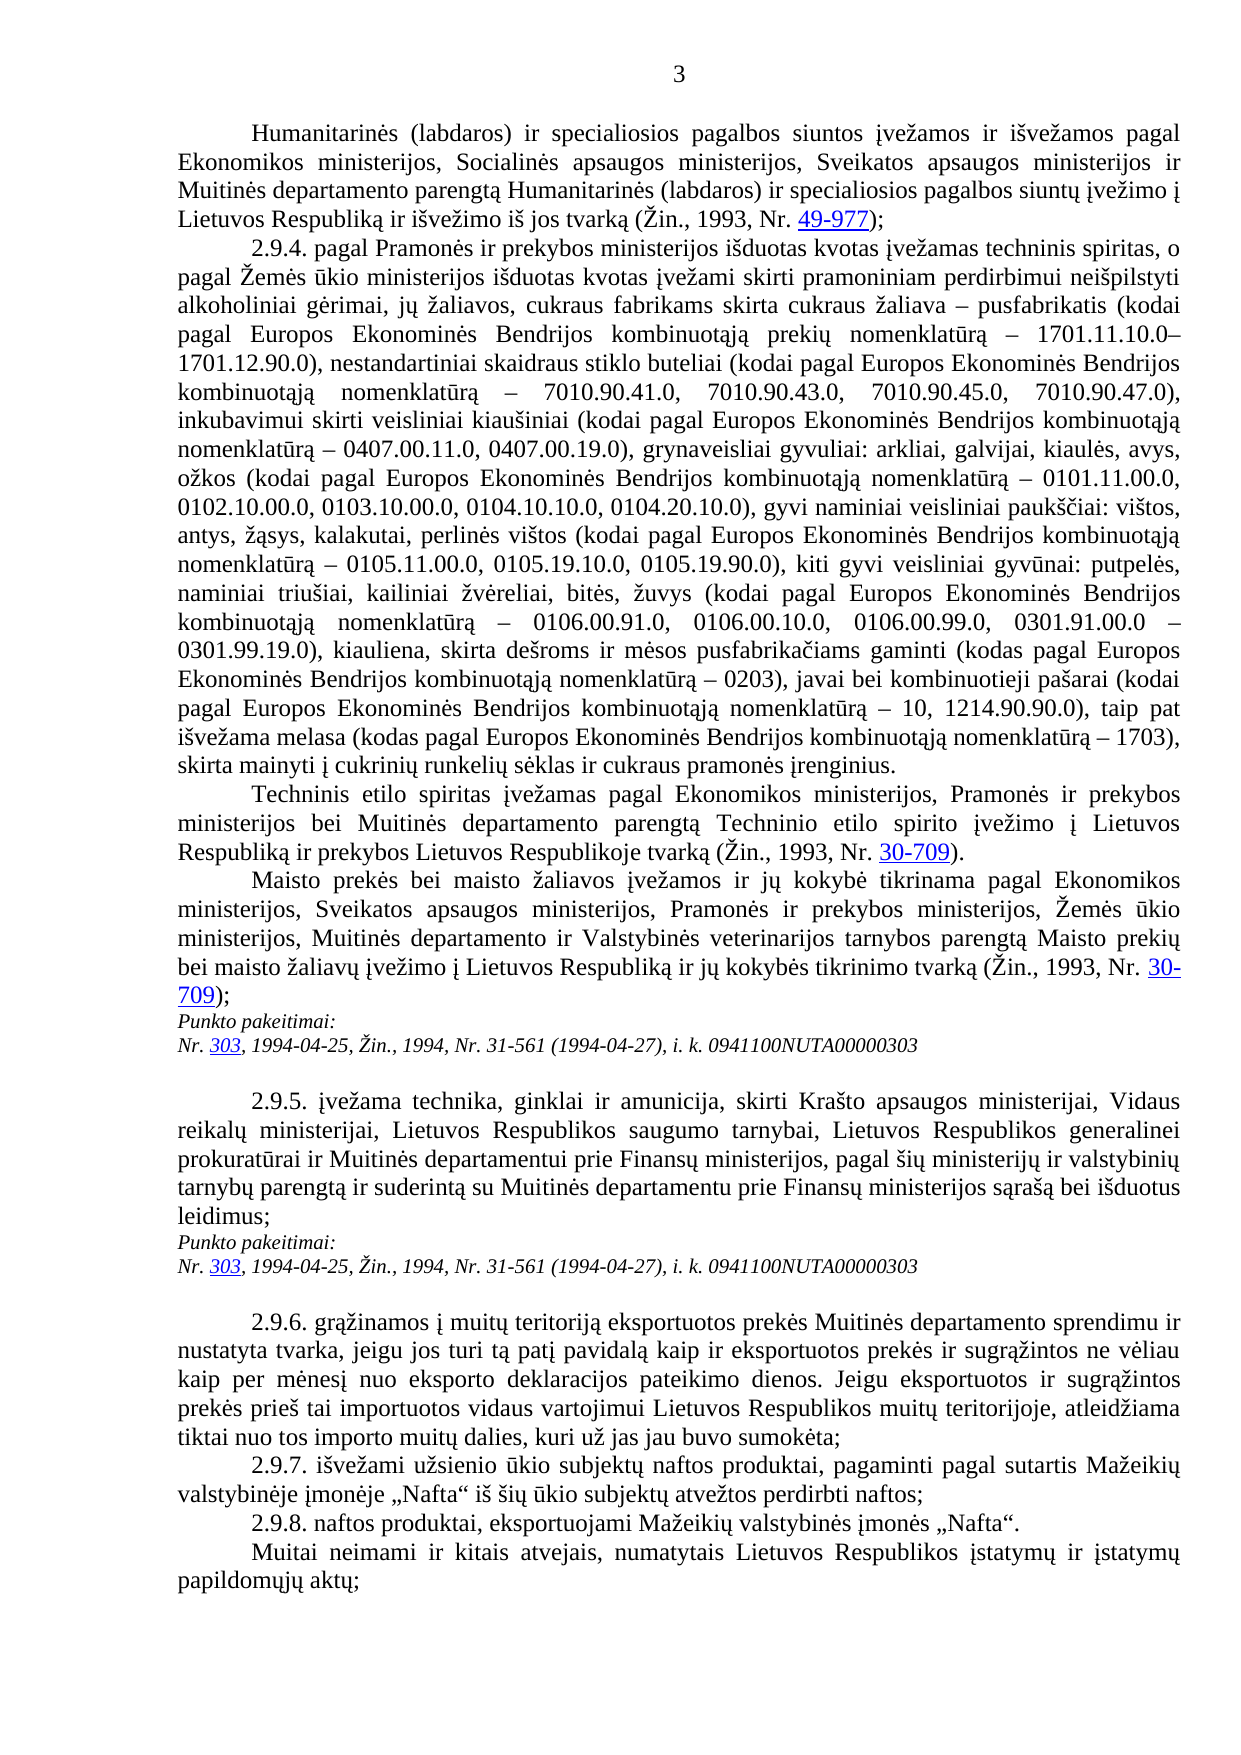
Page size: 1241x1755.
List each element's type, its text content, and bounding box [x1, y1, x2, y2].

text 2.9.4. pagal Pramonės ir prekybos ministerijos išduotas kvotas įvežamas techninis spiritas, o pagal Žemės ūkio ministerijos išduotas kvotas įvežami skirti pramoniniam perdirbimui neišpilstyti alkoholiniai gėrimai, jų žaliavos, cukraus fabrikams skirta cukraus žaliava – pusfabrikatis (kodai pagal Europos Ekonominės Bendrijos kombinuotąją prekių nomenklatūrą – 1701.11.10.0–1701.12.90.0), nestandartiniai skaidraus stiklo buteliai (kodai pagal Europos Ekonominės Bendrijos kombinuotąją nomenklatūrą – 7010.90.41.0, 7010.90.43.0, 7010.90.45.0, 7010.90.47.0), inkubavimui skirti veisliniai kiaušiniai (kodai pagal Europos Ekonominės Bendrijos kombinuotąją nomenklatūrą – 0407.00.11.0, 0407.00.19.0), grynaveisliai gyvuliai: arkliai, galvijai, kiaulės, avys, ožkos (kodai pagal Europos Ekonominės Bendrijos kombinuotąją nomenklatūrą – 0101.11.00.0, 0102.10.00.0, 0103.10.00.0, 0104.10.10.0, 0104.20.10.0), gyvi naminiai veisliniai paukščiai: vištos, antys, žąsys, kalakutai, perlinės vištos (kodai pagal Europos Ekonominės Bendrijos kombinuotąją nomenklatūrą – 0105.11.00.0, 0105.19.10.0, 0105.19.90.0), kiti gyvi veisliniai gyvūnai: putpelės, naminiai triušiai, kailiniai žvėreliai, bitės, žuvys (kodai pagal Europos Ekonominės Bendrijos kombinuotąją nomenklatūrą – 0106.00.91.0, 0106.00.10.0, 0106.00.99.0, 0301.91.00.0 – 0301.99.19.0), kiauliena, skirta dešroms ir mėsos pusfabrikačiams gaminti (kodas pagal Europos Ekonominės Bendrijos kombinuotąją nomenklatūrą – 0203), javai bei kombinuotieji pašarai (kodai pagal Europos Ekonominės Bendrijos kombinuotąją nomenklatūrą – 10, 1214.90.90.0), taip pat išvežama melasa (kodas pagal Europos Ekonominės Bendrijos kombinuotąją nomenklatūrą – 1703), skirta mainyti į cukrinių runkelių sėklas ir cukraus pramonės įrenginius. [177, 233, 1181, 779]
text 2.9.5. įvežama technika, ginklai ir amunicija, skirti Krašto apsaugos ministerijai, Vidaus reikalų ministerijai, Lietuvos Respublikos saugumo tarnybai, Lietuvos Respublikos generalinei prokuratūrai ir Muitinės departamentui prie Finansų ministerijos, pagal šių ministerijų ir valstybinių tarnybų parengtą ir suderintą su Muitinės departamentu prie Finansų ministerijos sąrašą bei išduotus leidimus; [177, 1086, 1181, 1230]
text Nr. 303, 1994-04-25, Žin., 1994, Nr. 31-561 (1994-04-27), i. k. 0941100NUTA00000303 [177, 1033, 1181, 1057]
text Humanitarinės (labdaros) ir specialiosios pagalbos siuntos įvežamos ir išvežamos pagal Ekonomikos ministerijos, Socialinės apsaugos ministerijos, Sveikatos apsaugos ministerijos ir Muitinės departamento parengtą Humanitarinės (labdaros) ir specialiosios pagalbos siuntų įvežimo į Lietuvos Respubliką ir išvežimo iš jos tvarką (Žin., 1993, Nr. 49-977); [177, 118, 1181, 233]
text Punkto pakeitimai: [177, 1009, 1181, 1033]
text Nr. 303, 1994-04-25, Žin., 1994, Nr. 31-561 (1994-04-27), i. k. 0941100NUTA00000303 [177, 1254, 1181, 1278]
text Techninis etilo spiritas įvežamas pagal Ekonomikos ministerijos, Pramonės ir prekybos ministerijos bei Muitinės departamento parengtą Techninio etilo spirito įvežimo į Lietuvos Respubliką ir prekybos Lietuvos Respublikoje tvarką (Žin., 1993, Nr. 30-709). [177, 779, 1181, 866]
text Punkto pakeitimai: [177, 1230, 1181, 1254]
text 2.9.6. grąžinamos į muitų teritoriją eksportuotos prekės Muitinės departamento sprendimu ir nustatyta tvarka, jeigu jos turi tą patį pavidalą kaip ir eksportuotos prekės ir sugrąžintos ne vėliau kaip per mėnesį nuo eksporto deklaracijos pateikimo dienos. Jeigu eksportuotos ir sugrąžintos prekės prieš tai importuotos vidaus vartojimui Lietuvos Respublikos muitų teritorijoje, atleidžiama tiktai nuo tos importo muitų dalies, kuri už jas jau buvo sumokėta; [177, 1307, 1181, 1451]
text Muitai neimami ir kitais atvejais, numatytais Lietuvos Respublikos įstatymų ir įstatymų papildomųjų aktų; [177, 1537, 1181, 1594]
text 2.9.8. naftos produktai, eksportuojami Mažeikių valstybinės įmonės „Nafta“. [177, 1508, 1181, 1537]
text 2.9.7. išvežami užsienio ūkio subjektų naftos produktai, pagaminti pagal sutartis Mažeikių valstybinėje įmonėje „Nafta“ iš šių ūkio subjektų atvežtos perdirbti naftos; [177, 1451, 1181, 1508]
text Maisto prekės bei maisto žaliavos įvežamos ir jų kokybė tikrinama pagal Ekonomikos ministerijos, Sveikatos apsaugos ministerijos, Pramonės ir prekybos ministerijos, Žemės ūkio ministerijos, Muitinės departamento ir Valstybinės veterinarijos tarnybos parengtą Maisto prekių bei maisto žaliavų įvežimo į Lietuvos Respubliką ir jų kokybės tikrinimo tvarką (Žin., 1993, Nr. 30-709); [177, 866, 1181, 1009]
